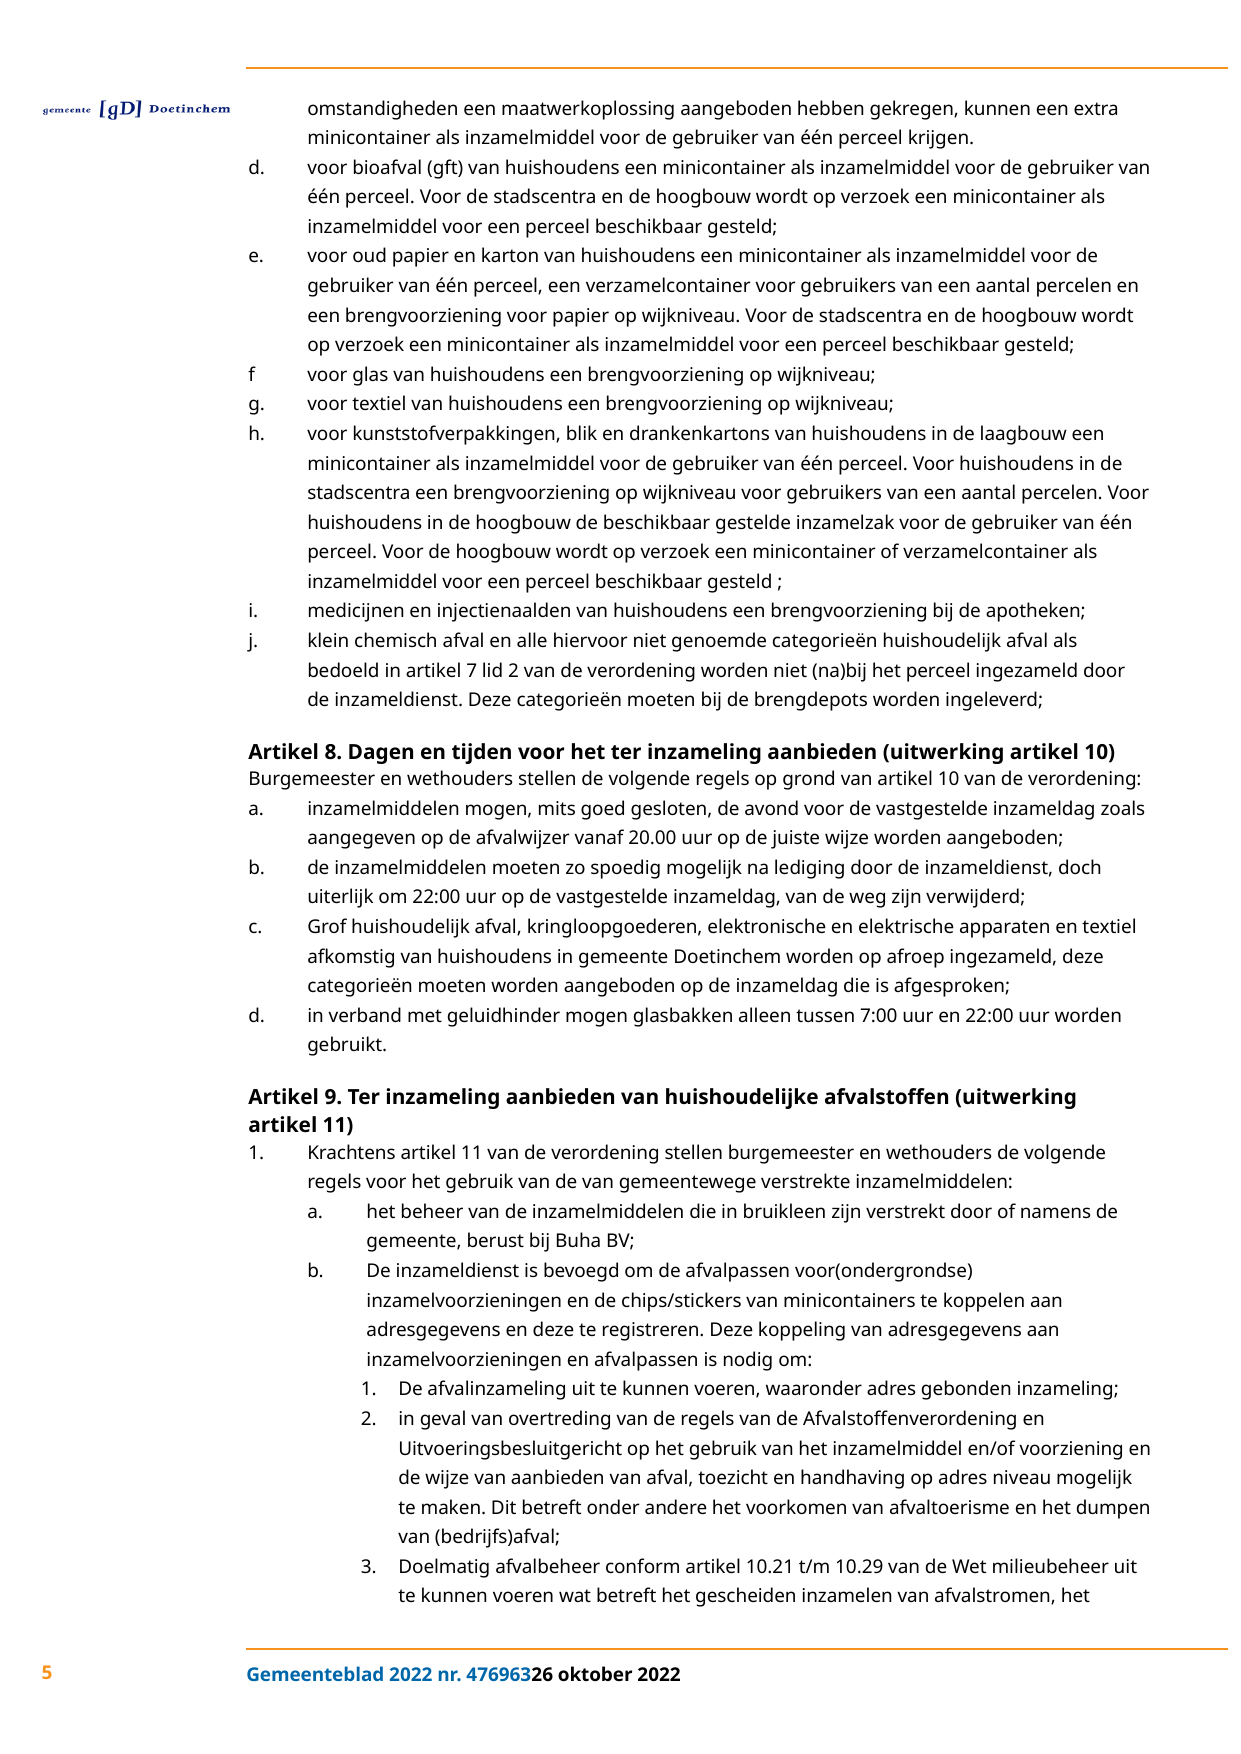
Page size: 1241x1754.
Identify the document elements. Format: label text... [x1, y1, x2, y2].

picture [41, 47, 231, 172]
list de inzamelmiddelen moeten zo spoedig mogelijk na lediging door de inzameldienst, doch uiterlijk om 22:00 uur op de vastgestelde inzameldag, van de weg zijn verwijderd; [248, 854, 1152, 909]
list voor oud papier en karton van huishoudens een minicontainer als inzamelmiddel voor de gebruiker van één perceel, een verzamelcontainer voor gebruikers van een aantal percelen en een brengvoorziening voor papier op wijkniveau. Voor de stadscentra en de hoogbouw wordt op verzoek een minicontainer als inzamelmiddel voor een perceel beschikbaar gesteld; [248, 243, 1152, 357]
list voor kunststofverpakkingen, blik en drankenkartons van huishoudens in de laagbouw een minicontainer als inzamelmiddel voor de gebruiker van één perceel. Voor huishoudens in de stadscentra een brengvoorziening op wijkniveau voor gebruikers van een aantal percelen. Voor huishoudens in de hoogbouw de beschikbaar gestelde inzamelzak voor de gebruiker van één perceel. Voor de hoogbouw wordt op verzoek een minicontainer of verzamelcontainer als inzamelmiddel voor een perceel beschikbaar gesteld ; [248, 420, 1152, 594]
list voor textiel van huishoudens een brengvoorziening op wijkniveau; [248, 391, 1152, 416]
text Artikel 9. Ter inzameling aanbieden van huishoudelijke afvalstoffen (uitwerking artikel 11) [248, 1082, 1152, 1139]
list in verband met geluidhinder mogen glasbakken alleen tussen 7:00 uur en 22:00 uur worden gebruikt. [248, 1002, 1152, 1057]
list medicijnen en injectienaalden van huishoudens een brengvoorziening bij de apotheken; [248, 598, 1152, 623]
list Doelmatig afvalbeheer conform artikel 10.21 t/m 10.29 van de Wet milieubeheer uit te kunnen voeren wat betreft het gescheiden inzamelen van afvalstromen, het [361, 1553, 1152, 1608]
list voor glas van huishoudens een brengvoorziening op wijkniveau; [248, 361, 1152, 387]
list in geval van overtreding van de regels van de Afvalstoffenverordening en Uitvoeringsbesluitgericht op het gebruik van het inzamelmiddel en/of voorziening en de wijze van aanbieden van afval, toezicht en handhaving op adres niveau mogelijk te maken. Dit betreft onder andere het voorkomen van afvaltoerisme en het dumpen van (bedrijfs)afval; [361, 1405, 1152, 1549]
list Krachtens artikel 11 van de verordening stellen burgemeester en wethouders de volgende regels voor het gebruik van de van gemeentewege verstrekte inzamelmiddelen: [248, 1139, 1152, 1194]
list inzamelmiddelen mogen, mits goed gesloten, de avond voor de vastgestelde inzameldag zoals aangegeven op de afvalwijzer vanaf 20.00 uur op de juiste wijze worden aangeboden; [248, 795, 1152, 850]
text Burgemeester en wethouders stellen de volgende regels op grond van artikel 10 van de verordening: [248, 765, 1152, 791]
list het beheer van de inzamelmiddelen die in bruikleen zijn verstrekt door of namens de gemeente, berust bij Buha BV; [307, 1198, 1152, 1253]
list De afvalinzameling uit te kunnen voeren, waaronder adres gebonden inzameling; [361, 1376, 1152, 1401]
text Artikel 8. Dagen en tijden voor het ter inzameling aanbieden (uitwerking artikel 10) [248, 737, 1152, 765]
list Grof huishoudelijk afval, kringloopgoederen, elektronische en elektrische apparaten en textiel afkomstig van huishoudens in gemeente Doetinchem worden op afroep ingezameld, deze categorieën moeten worden aangeboden op de inzameldag die is afgesproken; [248, 913, 1152, 998]
list De inzameldienst is bevoegd om de afvalpassen voor(ondergrondse) inzamelvoorzieningen en de chips/stickers van minicontainers te koppelen aan adresgegevens en deze te registreren. Deze koppeling van adresgegevens aan inzamelvoorzieningen en afvalpassen is nodig om: [307, 1257, 1152, 1372]
list omstandigheden een maatwerkoplossing aangeboden hebben gekregen, kunnen een extra minicontainer als inzamelmiddel voor de gebruiker van één perceel krijgen. [248, 95, 1152, 150]
list klein chemisch afval en alle hiervoor niet genoemde categorieën huishoudelijk afval als bedoeld in artikel 7 lid 2 van de verordening worden niet (na)bij het perceel ingezameld door de inzameldienst. Deze categorieën moeten bij de brengdepots worden ingeleverd; [248, 627, 1152, 712]
list voor bioafval (gft) van huishoudens een minicontainer als inzamelmiddel voor de gebruiker van één perceel. Voor de stadscentra en de hoogbouw wordt op verzoek een minicontainer als inzamelmiddel voor een perceel beschikbaar gesteld; [248, 154, 1152, 239]
